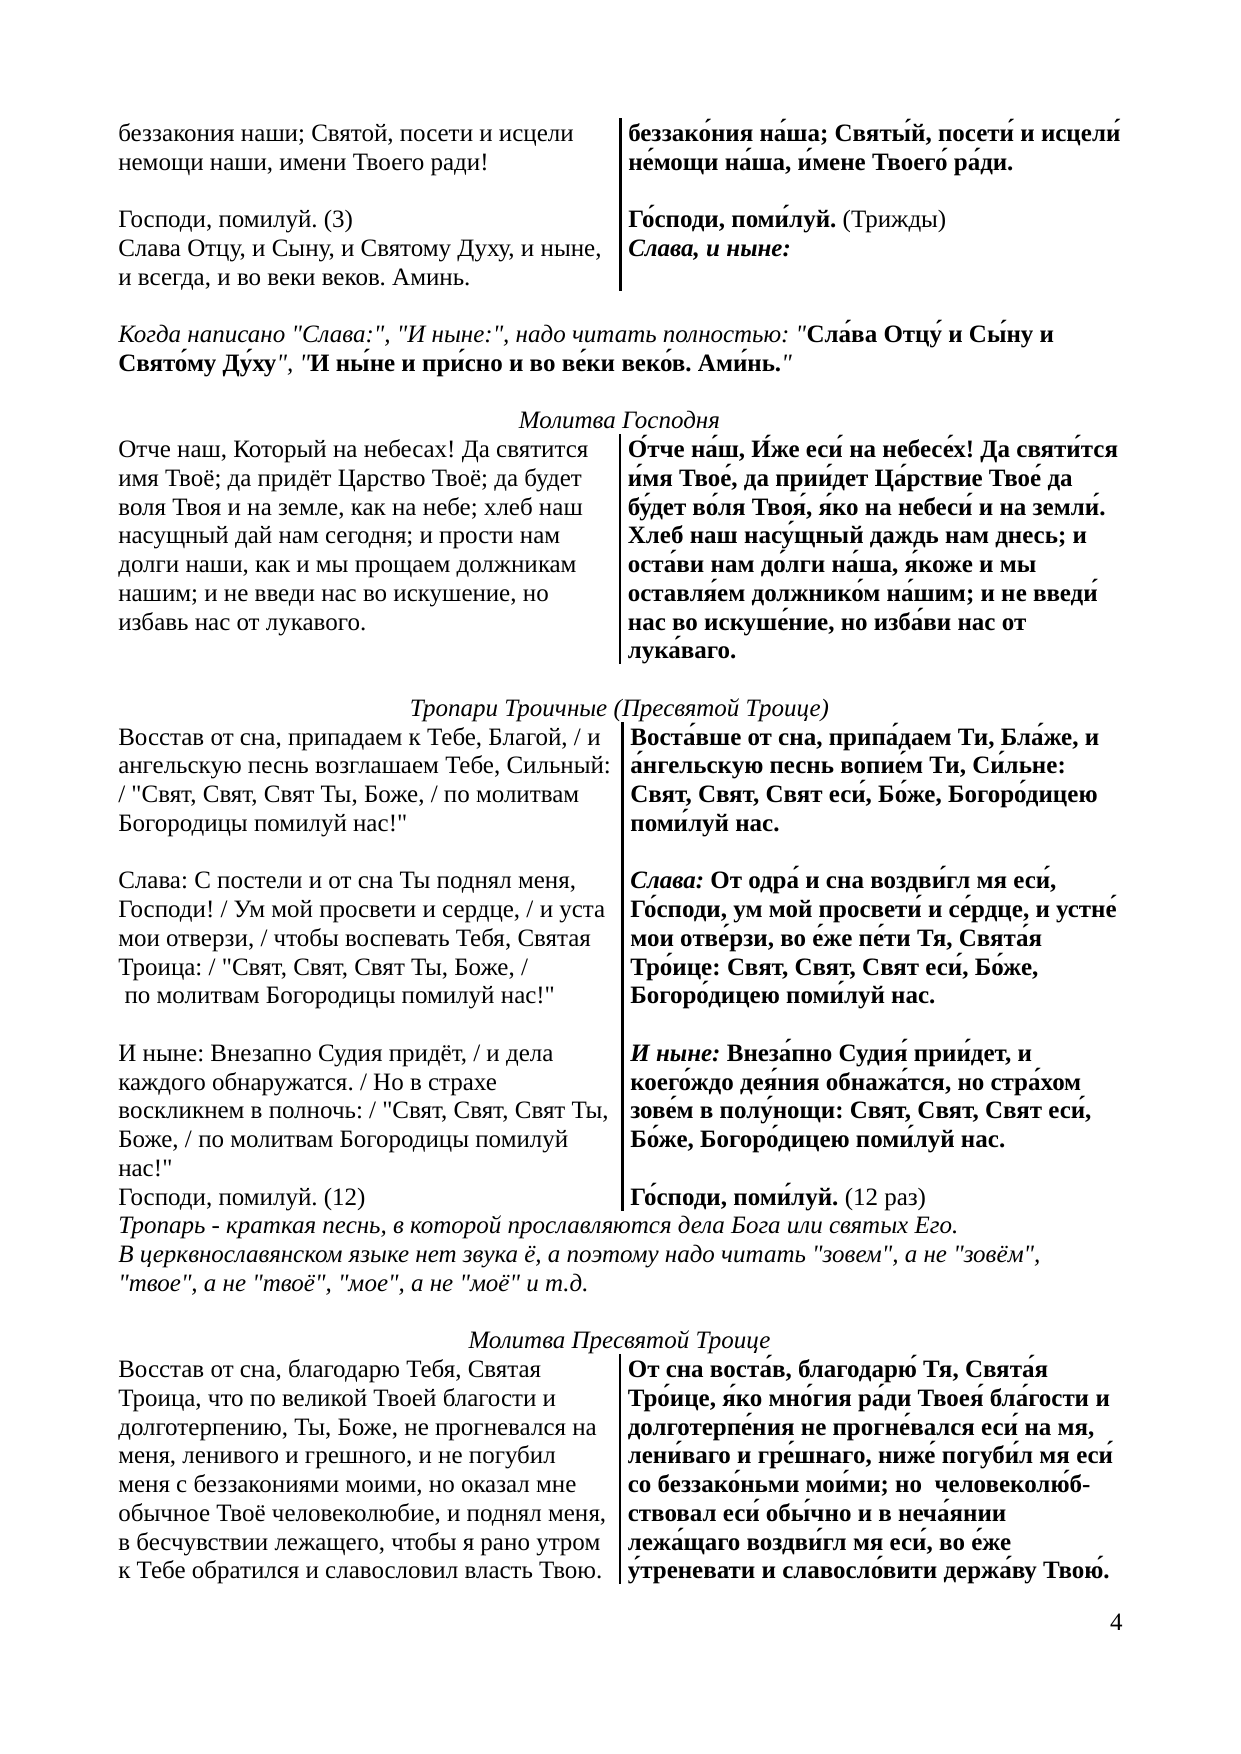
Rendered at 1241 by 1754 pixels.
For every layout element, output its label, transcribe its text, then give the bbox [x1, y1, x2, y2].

table_cell Отче наш, Который на небесах! Да святится имя Твоё; да придёт Царство Твоё; да будет воля Твоя и на земле, как на небе; хлеб наш насущный дай нам сегодня; и прости нам долги наши, как и мы прощаем должникам нашим; и не введи нас во искушение, но избавь нас от лукавого. [118, 434, 613, 664]
table_cell [612, 118, 618, 291]
table_cell О́тче на́ш, И́же еси́ на небесе́х! Да святи́тся и́мя Твое́, да прии́дет Ца́рствие Твое́ да бу́дет во́ля Твоя́, я́ко на небеси́ и на земли́. Хлеб наш насу́щный даждь нам днесь; и оста́ви нам до́лги на́ша, я́коже и мы оставля́ем должнико́м на́шим; и не введи́ нас во искуше́ние, но изба́ви нас от лука́ваго. [628, 434, 1123, 664]
table_cell беззакония наши; Святой, посети и исцели немощи наши, имени Твоего ради! Господи, помилуй. (3) Слава Отцу, и Сыну, и Святому Духу, и ныне, и всегда, и во веки веков. Аминь. [118, 118, 612, 291]
table_cell [613, 434, 619, 664]
table_cell беззако́ния на́ша; Святы́й, посети́ и исцели́ не́мощи на́ша, и́мене Твоего́ ра́ди. Го́споди, поми́луй. (Трижды) Слава, и ныне: [628, 118, 1123, 291]
table_cell [624, 722, 630, 1211]
table_header Молитва Пресвятой Троице [118, 1326, 1123, 1354]
table_cell [622, 118, 628, 291]
table_cell [613, 1354, 619, 1584]
table_cell [621, 1354, 628, 1584]
table_cell От сна воста́в, благодарю́ Тя, Свята́я Тро́ице, я́ко мно́гия ра́ди Твоея́ бла́гости и долготерпе́ния не прогне́вался еси́ на мя, лени́ваго и гре́шнаго, ниже́ погуби́л мя еси́ со беззако́ньми мои́ми; но человеколю́б-ствовал еси́ обы́чно и в неча́янии лежа́щаго воздви́гл мя еси́, во е́же у́треневати и славосло́вити держа́ву Твою́. [628, 1354, 1123, 1584]
table_cell [614, 722, 621, 1211]
table_cell Тропарь - краткая песнь, в которой прославляются дела Бога или святых Его. В церквнославянском языке нет звука ё, а поэтому надо читать "зовем", а не "зовём", "твое", а не "твоё", "мое", а не "моё" и т.д. [118, 1211, 1123, 1297]
table_cell [621, 434, 628, 664]
table_cell Воста́вше от сна, припа́даем Ти, Бла́же, и а́нгельскую песнь вопие́м Ти, Си́льне: Свят, Свят, Свят еси́, Бо́же, Богоро́дицею поми́луй нас. Слава: От одра́ и сна воздви́гл мя еси́, Го́споди, ум мой просвети́ и се́рдце, и устне́ мои отве́рзи, во е́же пе́ти Тя, Свята́я Тро́ице: Свят, Свят, Свят еси́, Бо́же, Богоро́дицею поми́луй нас. И ныне: Внеза́пно Судия́ прии́дет, и коего́ждо дея́ния обнажа́тся, но стра́хом зове́м в полу́нощи: Свят, Свят, Свят еси́, Бо́же, Богоро́дицею поми́луй нас. Го́споди, поми́луй. (12 раз) [630, 722, 1123, 1211]
table_header Молитва Господня [118, 406, 1123, 434]
table_cell Восстав от сна, припадаем к Тебе, Благой, / и ангельскую песнь возглашаем Тебе, Сильный: / "Свят, Свят, Свят Ты, Боже, / по молитвам Богородицы помилуй нас!" Слава: С постели и от сна Ты поднял меня, Господи! / Ум мой просвети и сердце, / и уста мои отверзи, / чтобы воспевать Тебя, Святая Троица: / "Свят, Свят, Свят Ты, Боже, / по молитвам Богородицы помилуй нас!" И ныне: Внезапно Судия придёт, / и дела каждого обнаружатся. / Но в страхе воскликнем в полночь: / "Свят, Свят, Свят Ты, Боже, / по молитвам Богородицы помилуй нас!" Господи, помилуй. (12) [118, 722, 614, 1211]
table_cell Восстав от сна, благодарю Тебя, Святая Троица, что по великой Твоей благости и долготерпению, Ты, Боже, не прогневался на меня, ленивого и грешного, и не погубил меня с беззакониями моими, но оказал мне обычное Твоё человеколюбие, и поднял меня, в бесчувствии лежащего, чтобы я рано утром к Тебе обратился и славословил власть Твою. [118, 1354, 613, 1584]
table_cell Когда написано "Слава:", "И ныне:", надо читать полностью: "Сла́ва Отцу́ и Сы́ну и Свято́му Ду́ху", "И ны́не и при́сно и во ве́ки веко́в. Ами́нь." [118, 291, 1123, 377]
table_header Тропари Троичные (Пресвятой Троице) [118, 693, 1123, 722]
